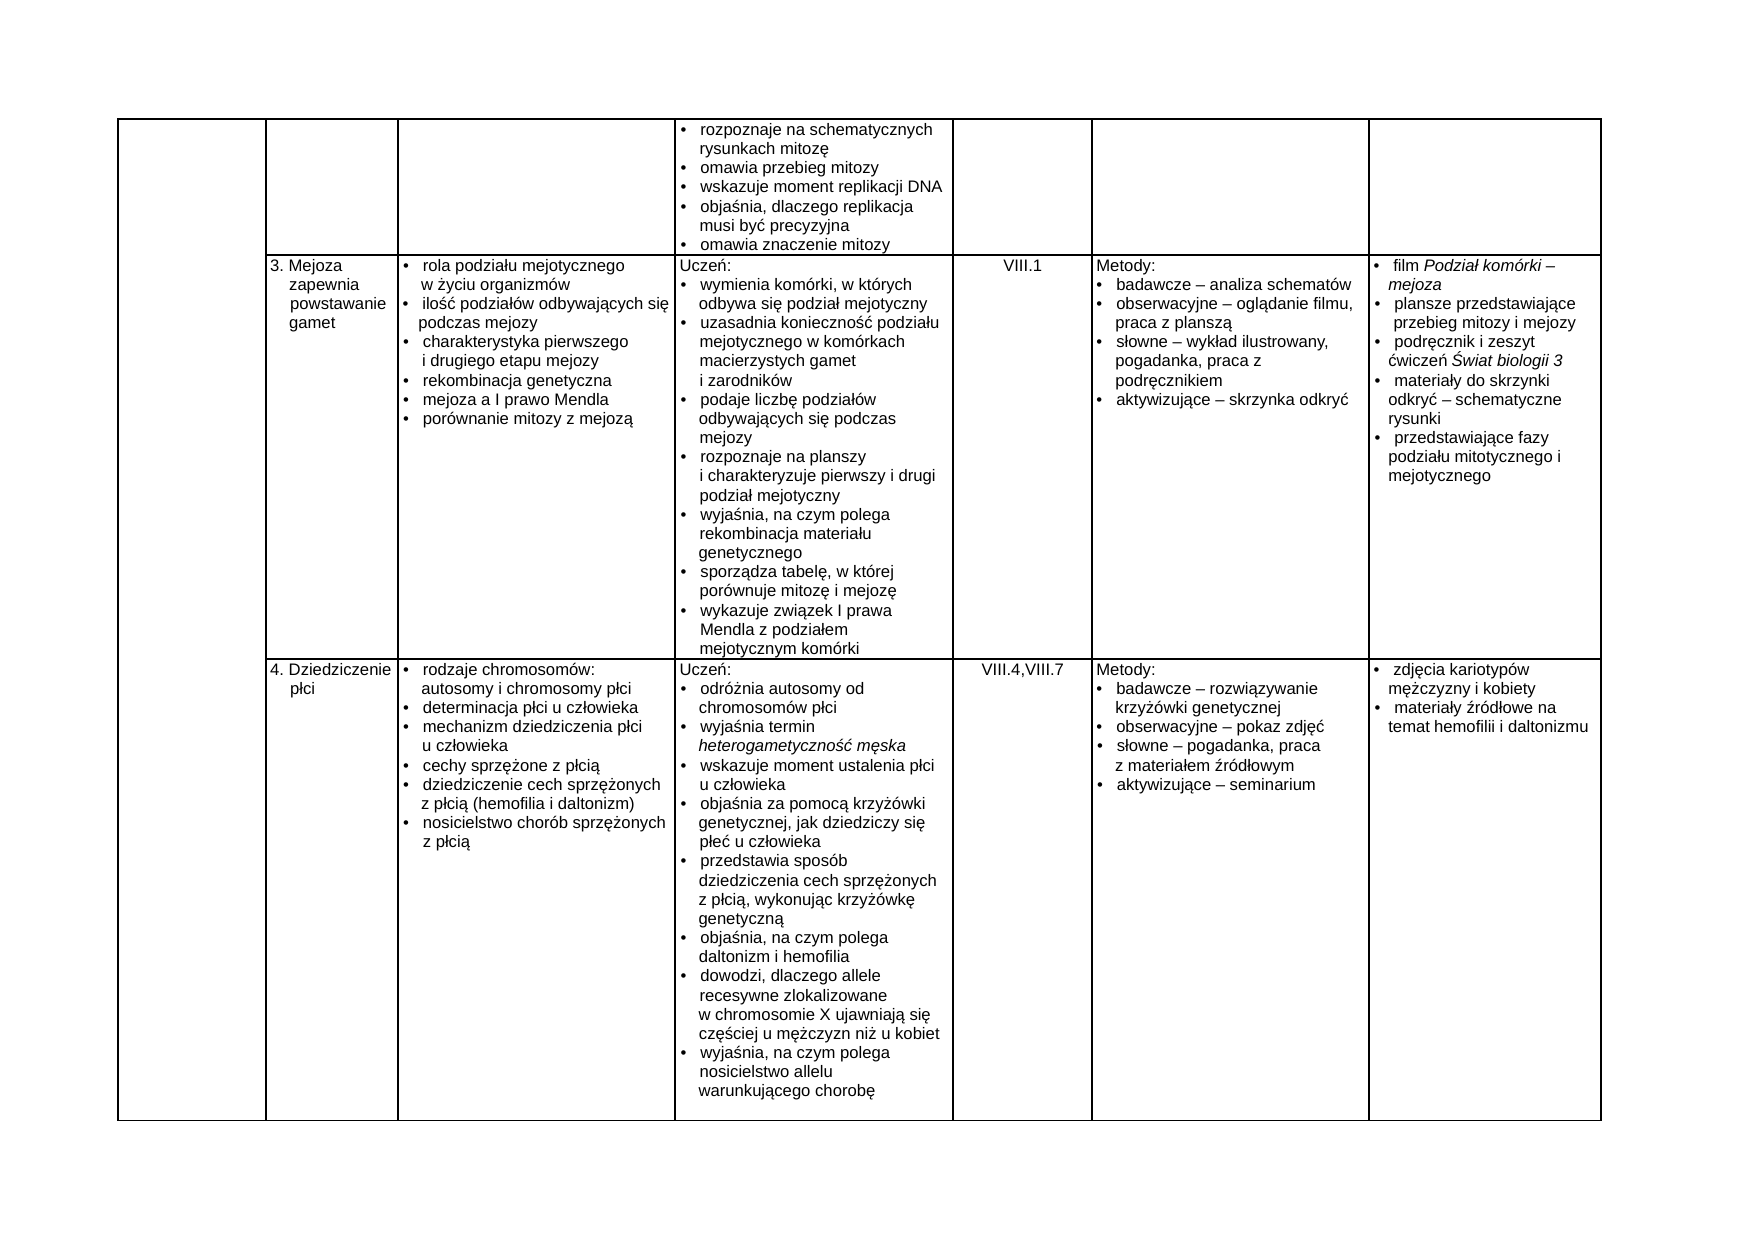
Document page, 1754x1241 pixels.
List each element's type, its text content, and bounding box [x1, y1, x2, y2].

table_cell Metody: • badawcze – rozwiązywanie krzyżówki genetycznej • obserwacyjne – pokaz zdjęć • słowne – pogadanka, praca z materiałem źródłowym • aktywizujące – seminarium [1093, 660, 1368, 1119]
table_cell Metody: • badawcze – analiza schematów • obserwacyjne – oglądanie filmu, praca z planszą • słowne – wykład ilustrowany, pogadanka, praca z podręcznikiem • aktywizujące – skrzynka odkryć [1093, 256, 1368, 658]
table_cell [267, 120, 397, 254]
table_cell 4. Dziedziczenie płci [267, 660, 397, 1119]
table_cell [1093, 120, 1368, 254]
table_cell [399, 120, 674, 254]
table_cell [954, 120, 1091, 254]
table_cell 3. Mejoza zapewnia powstawanie gamet [267, 256, 397, 658]
table_cell [119, 120, 265, 1119]
table_cell Uczeń: • wymienia komórki, w których odbywa się podział mejotyczny • uzasadnia konieczność podziału mejotycznego w komórkach macierzystych gamet i zarodników • podaje liczbę podziałów odbywających się podczas mejozy • rozpoznaje na planszy i charakteryzuje pierwszy i drugi podział mejotyczny • wyjaśnia, na czym polega rekombinacja materiału genetycznego • sporządza tabelę, w której porównuje mitozę i mejozę • wykazuje związek I prawa Mendla z podziałem mejotycznym komórki [676, 256, 700, 658]
table_cell VIII.4,VIII.7 [954, 660, 1091, 1119]
table_cell • zdjęcia kariotypów mężczyzny i kobiety • materiały źródłowe na temat hemofilii i daltonizmu [1370, 660, 1600, 1119]
table_cell • rola podziału mejotycznego w życiu organizmów • ilość podziałów odbywających się podczas mejozy • charakterystyka pierwszego i drugiego etapu mejozy • rekombinacja genetyczna • mejoza a I prawo Mendla • porównanie mitozy z mejozą [399, 256, 674, 658]
table_cell • film Podział komórki – mejoza • plansze przedstawiające przebieg mitozy i mejozy • podręcznik i zeszyt ćwiczeń Świat biologii 3 • materiały do skrzynki odkryć – schematyczne rysunki • przedstawiające fazy podziału mitotycznego i mejotycznego [1370, 256, 1600, 658]
table_cell [1370, 120, 1600, 254]
table_cell VIII.1 [954, 256, 1091, 658]
table_cell • rodzaje chromosomów: autosomy i chromosomy płci • determinacja płci u człowieka • mechanizm dziedziczenia płci u człowieka • cechy sprzężone z płcią • dziedziczenie cech sprzężonych z płcią (hemofilia i daltonizm) • nosicielstwo chorób sprzężonych z płcią [399, 660, 674, 1119]
